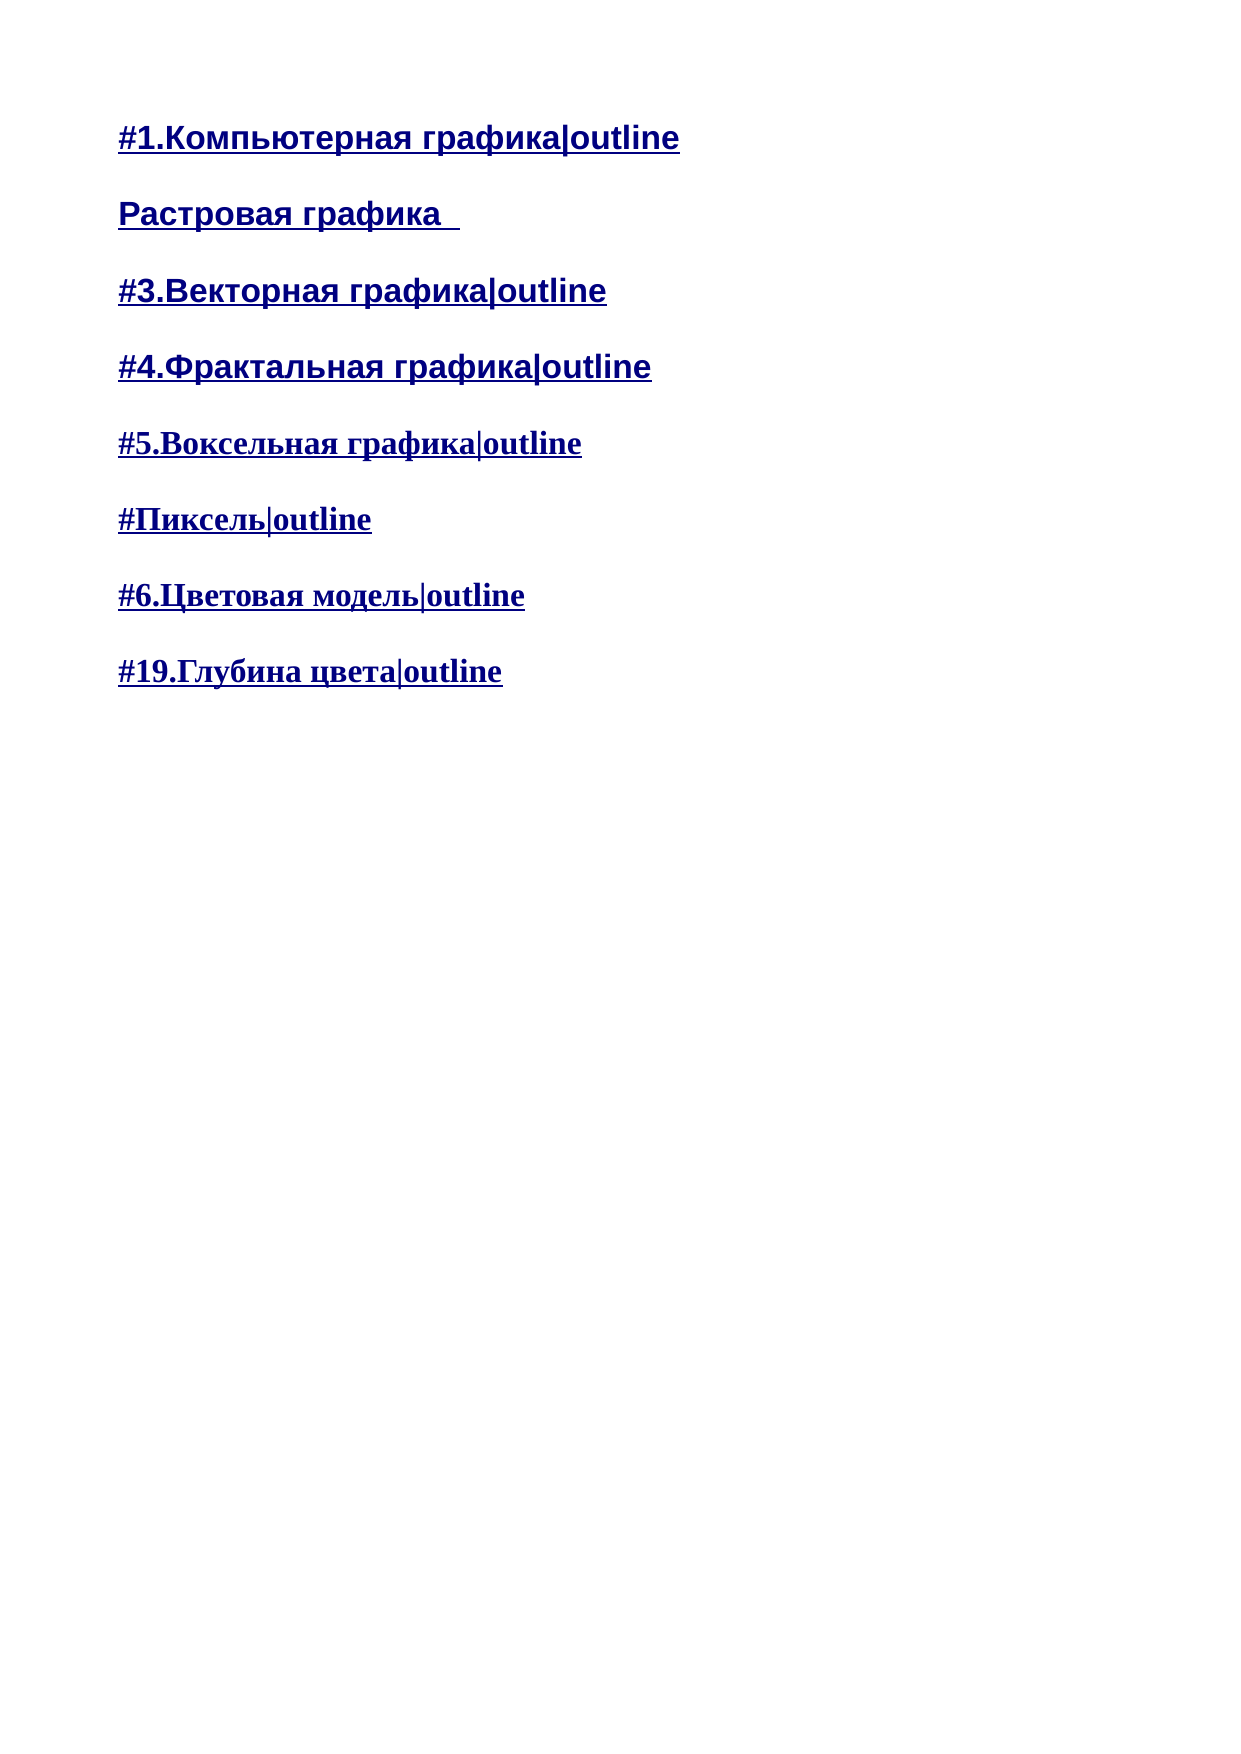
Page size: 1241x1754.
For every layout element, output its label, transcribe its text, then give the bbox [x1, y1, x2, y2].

subtitle #Пиксель|outline [118, 499, 1122, 538]
subtitle #5.Воксельная графика|outline [118, 423, 1122, 462]
subtitle #1.Компьютерная графика|outline [118, 118, 1122, 157]
subtitle #4.Фрактальная графика|outline [118, 347, 1122, 385]
subtitle #6.Цветовая модель|outline [118, 575, 1122, 614]
subtitle #3.Векторная графика|outline [118, 271, 1122, 309]
subtitle #19.Глубина цвета|outline [118, 651, 1122, 690]
subtitle Растровая графика [118, 194, 1122, 233]
